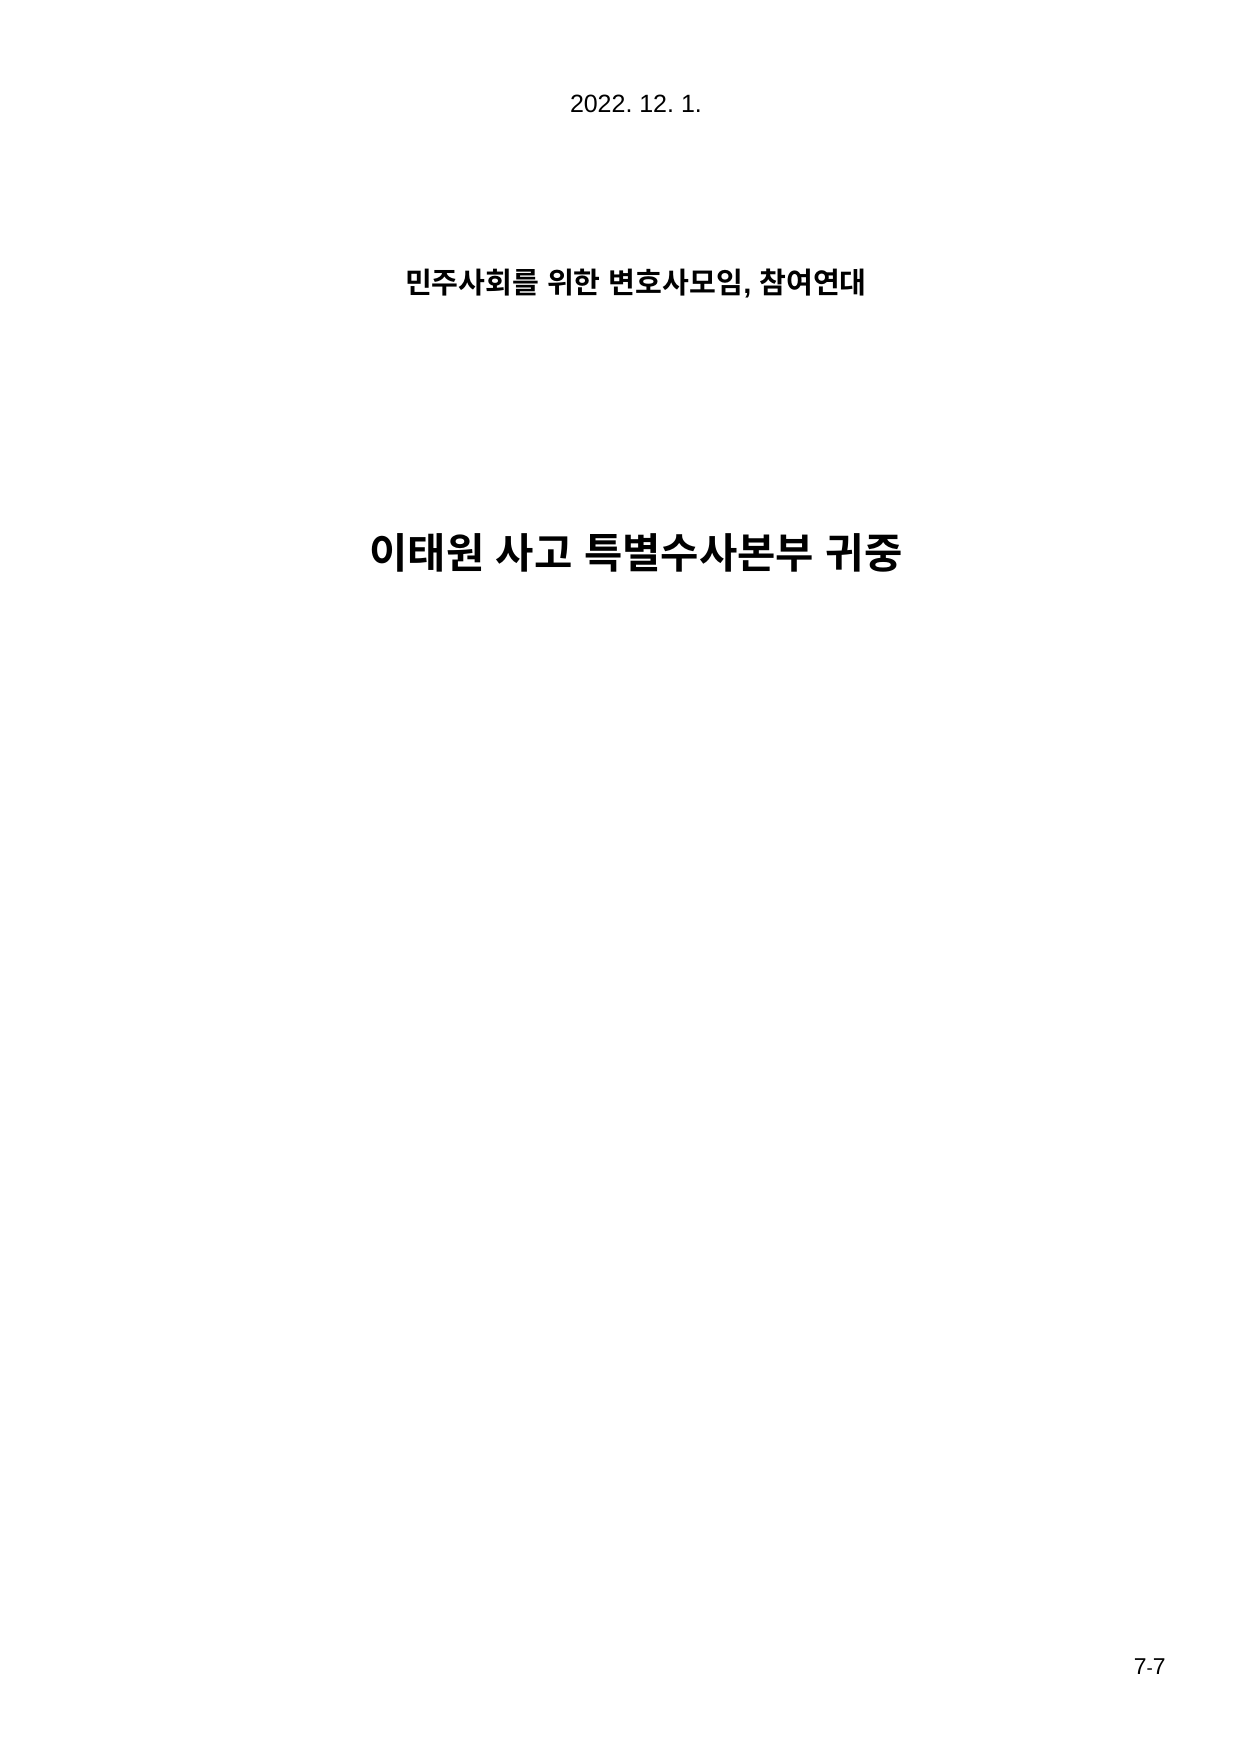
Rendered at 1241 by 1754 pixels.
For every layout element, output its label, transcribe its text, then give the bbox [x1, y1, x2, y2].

text 민주사회를 위한 변호사모임, 참여연대 [106, 266, 1165, 299]
text 이태원 사고 특별수사본부 귀중 [106, 529, 1165, 577]
text 2022. 12. 1. [106, 88, 1165, 117]
